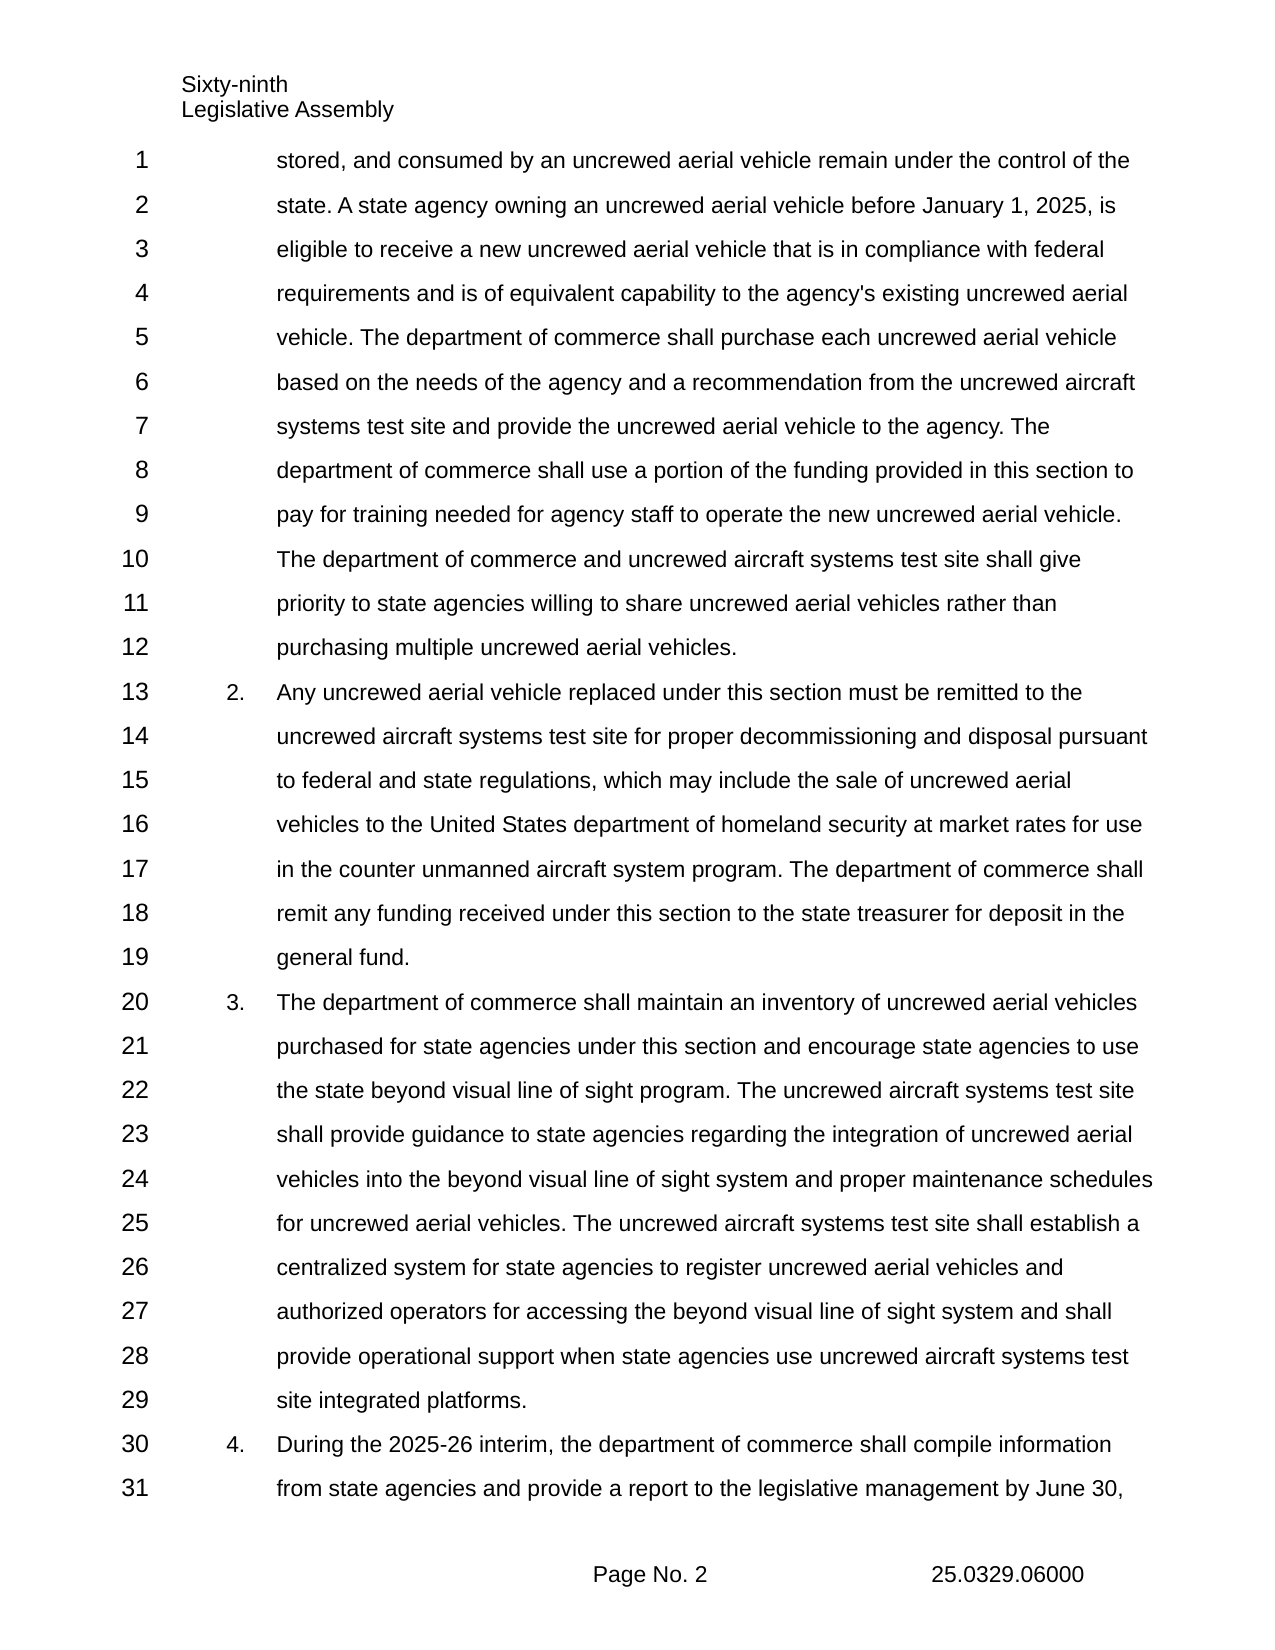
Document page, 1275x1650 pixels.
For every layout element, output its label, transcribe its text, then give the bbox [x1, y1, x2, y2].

text 4. During the 2025‑26 interim, the department of commerce shall compile information from state agencies and provide a report to the legislative management by June 30, [181, 1417, 1154, 1506]
text 2. Any uncrewed aerial vehicle replaced under this section must be remitted to the uncrewed aircraft systems test site for proper decommissioning and disposal pursuant to federal and state regulations, which may include the sale of uncrewed aerial vehicles to the United States department of homeland security at market rates for use in the counter unmanned aircraft system program. The department of commerce shall remit any funding received under this section to the state treasurer for deposit in the general fund. [181, 664, 1154, 974]
text 3. The department of commerce shall maintain an inventory of uncrewed aerial vehicles purchased for state agencies under this section and encourage state agencies to use the state beyond visual line of sight program. The uncrewed aircraft systems test site shall provide guidance to state agencies regarding the integration of uncrewed aerial vehicles into the beyond visual line of sight system and proper maintenance schedules for uncrewed aerial vehicles. The uncrewed aircraft systems test site shall establish a centralized system for state agencies to register uncrewed aerial vehicles and authorized operators for accessing the beyond visual line of sight system and shall provide operational support when state agencies use uncrewed aircraft systems test site integrated platforms. [181, 974, 1154, 1417]
text stored, and consumed by an uncrewed aerial vehicle remain under the control of the state. A state agency owning an uncrewed aerial vehicle before January 1, 2025, is eligible to receive a new uncrewed aerial vehicle that is in compliance with federal requirements and is of equivalent capability to the agency's existing uncrewed aerial vehicle. The department of commerce shall purchase each uncrewed aerial vehicle based on the needs of the agency and a recommendation from the uncrewed aircraft systems test site and provide the uncrewed aerial vehicle to the agency. The department of commerce shall use a portion of the funding provided in this section to pay for training needed for agency staff to operate the new uncrewed aerial vehicle. The department of commerce and uncrewed aircraft systems test site shall give priority to state agencies willing to share uncrewed aerial vehicles rather than purchasing multiple uncrewed aerial vehicles. [181, 133, 1154, 664]
